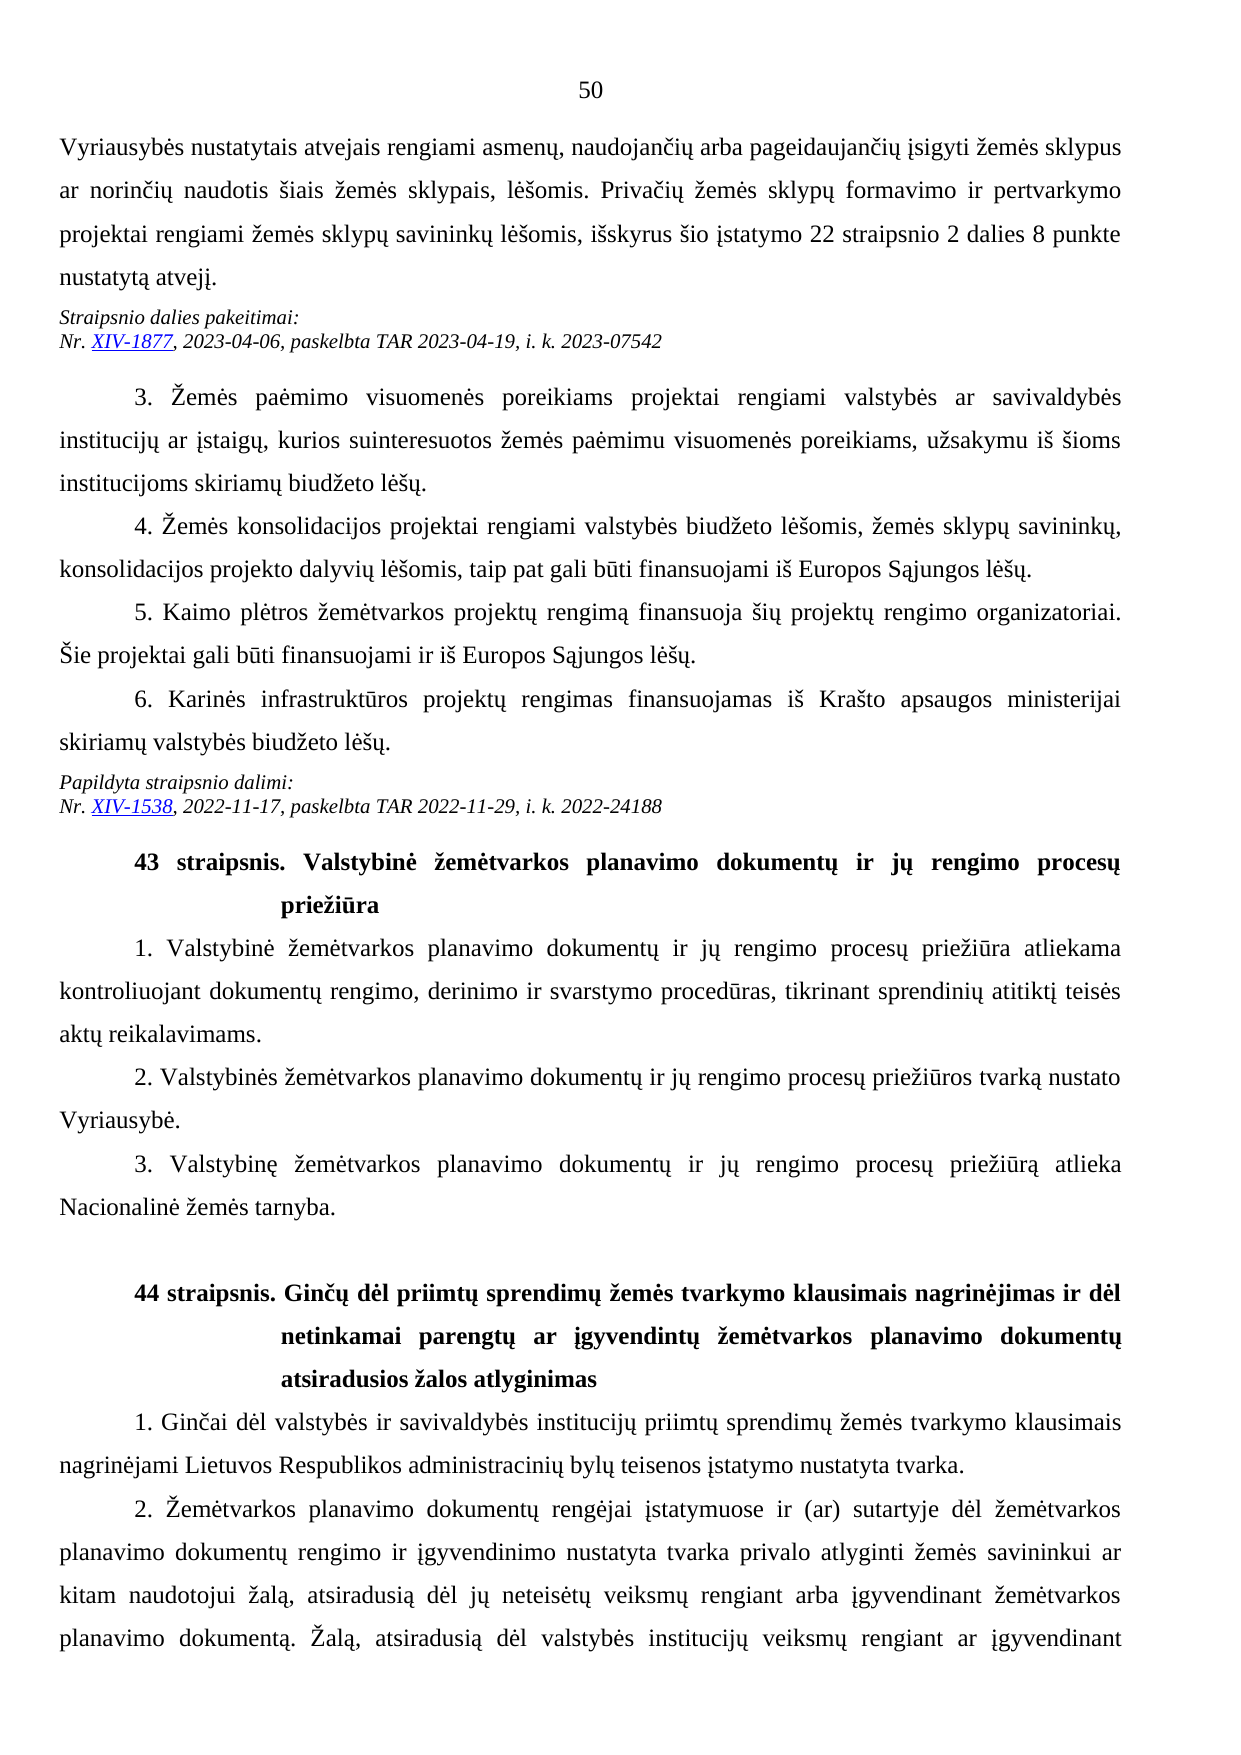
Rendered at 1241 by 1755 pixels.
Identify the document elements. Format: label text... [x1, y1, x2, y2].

text 5. Kaimo plėtros žemėtvarkos projektų rengimą finansuoja šių projektų rengimo organizatoriai. Šie projektai gali būti finansuojami ir iš Europos Sąjungos lėšų. [59, 597, 1122, 669]
text 4. Žemės konsolidacijos projektai rengiami valstybės biudžeto lėšomis, žemės sklypų savininkų, konsolidacijos projekto dalyvių lėšomis, taip pat gali būti finansuojami iš Europos Sąjungos lėšų. [59, 511, 1122, 583]
text 3. Valstybinę žemėtvarkos planavimo dokumentų ir jų rengimo procesų priežiūrą atlieka Nacionalinė žemės tarnyba. [59, 1149, 1122, 1221]
text 1. Ginčai dėl valstybės ir savivaldybės institucijų priimtų sprendimų žemės tvarkymo klausimais nagrinėjami Lietuvos Respublikos administracinių bylų teisenos įstatymo nustatyta tvarka. [59, 1407, 1122, 1479]
text 1. Valstybinė žemėtvarkos planavimo dokumentų ir jų rengimo procesų priežiūra atliekama kontroliuojant dokumentų rengimo, derinimo ir svarstymo procedūras, tikrinant sprendinių atitiktį teisės aktų reikalavimams. [59, 933, 1122, 1048]
text Straipsnio dalies pakeitimai: [59, 305, 1122, 329]
text 3. Žemės paėmimo visuomenės poreikiams projektai rengiami valstybės ar savivaldybės institucijų ar įstaigų, kurios suinteresuotos žemės paėmimu visuomenės poreikiams, užsakymu iš šioms institucijoms skiriamų biudžeto lėšų. [59, 382, 1122, 497]
text Papildyta straipsnio dalimi: [59, 770, 1122, 794]
text 43 straipsnis. Valstybinė žemėtvarkos planavimo dokumentų ir jų rengimo procesų priežiūra [134, 847, 1122, 919]
text 6. Karinės infrastruktūros projektų rengimas finansuojamas iš Krašto apsaugos ministerijai skiriamų valstybės biudžeto lėšų. [59, 684, 1122, 756]
text 44 straipsnis. Ginčų dėl priimtų sprendimų žemės tvarkymo klausimais nagrinėjimas ir dėl netinkamai parengtų ar įgyvendintų žemėtvarkos planavimo dokumentų atsiradusios žalos atlyginimas [134, 1278, 1122, 1393]
text 2. Valstybinės žemėtvarkos planavimo dokumentų ir jų rengimo procesų priežiūros tvarką nustato Vyriausybė. [59, 1062, 1122, 1134]
text Vyriausybės nustatytais atvejais rengiami asmenų, naudojančių arba pageidaujančių įsigyti žemės sklypus ar norinčių naudotis šiais žemės sklypais, lėšomis. Privačių žemės sklypų formavimo ir pertvarkymo projektai rengiami žemės sklypų savininkų lėšomis, išskyrus šio įstatymo 22 straipsnio 2 dalies 8 punkte nustatytą atvejį. [59, 132, 1122, 291]
text 2. Žemėtvarkos planavimo dokumentų rengėjai įstatymuose ir (ar) sutartyje dėl žemėtvarkos planavimo dokumentų rengimo ir įgyvendinimo nustatyta tvarka privalo atlyginti žemės savininkui ar kitam naudotojui žalą, atsiradusią dėl jų neteisėtų veiksmų rengiant arba įgyvendinant žemėtvarkos planavimo dokumentą. Žalą, atsiradusią dėl valstybės institucijų veiksmų rengiant ar įgyvendinant [59, 1494, 1122, 1652]
text Nr. XIV-1538, 2022-11-17, paskelbta TAR 2022-11-29, i. k. 2022-24188 [59, 794, 1122, 818]
text Nr. XIV-1877, 2023-04-06, paskelbta TAR 2023-04-19, i. k. 2023-07542 [59, 329, 1122, 353]
